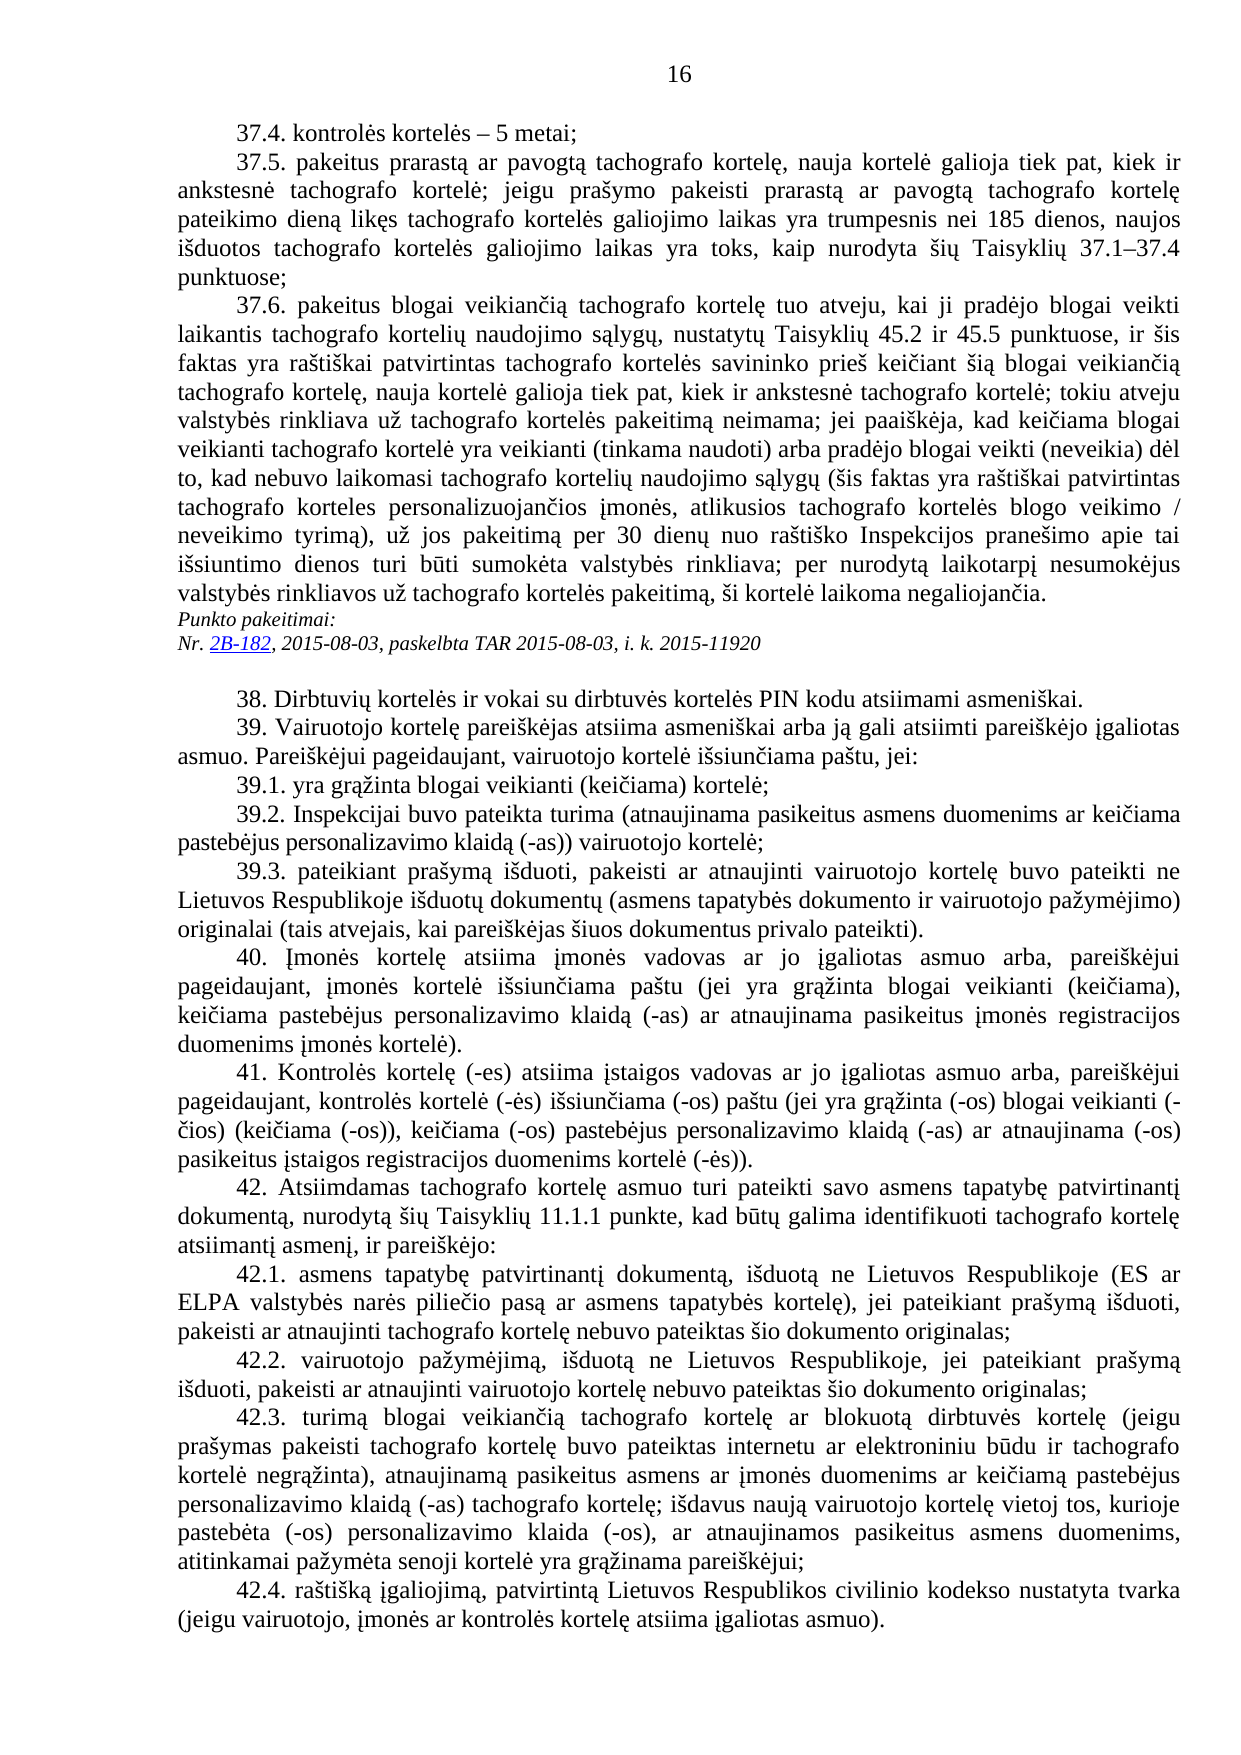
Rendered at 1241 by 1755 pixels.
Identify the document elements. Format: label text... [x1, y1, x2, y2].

text 41. Kontrolės kortelę (-es) atsiima įstaigos vadovas ar jo įgaliotas asmuo arba, pareiškėjui pageidaujant, kontrolės kortelė (-ės) išsiunčiama (-os) paštu (jei yra grąžinta (-os) blogai veikianti (-čios) (keičiama (-os)), keičiama (-os) pastebėjus personalizavimo klaidą (-as) ar atnaujinama (-os) pasikeitus įstaigos registracijos duomenims kortelė (-ės)). [177, 1057, 1181, 1172]
text 42. Atsiimdamas tachografo kortelę asmuo turi pateikti savo asmens tapatybę patvirtinantį dokumentą, nurodytą šių Taisyklių 11.1.1 punkte, kad būtų galima identifikuoti tachografo kortelę atsiimantį asmenį, ir pareiškėjo: [177, 1172, 1181, 1259]
text 39.1. yra grąžinta blogai veikianti (keičiama) kortelė; [177, 770, 1181, 799]
text 38. Dirbtuvių kortelės ir vokai su dirbtuvės kortelės PIN kodu atsiimami asmeniškai. [177, 684, 1181, 712]
text 37.5. pakeitus prarastą ar pavogtą tachografo kortelę, nauja kortelė galioja tiek pat, kiek ir ankstesnė tachografo kortelė; jeigu prašymo pakeisti prarastą ar pavogtą tachografo kortelę pateikimo dieną likęs tachografo kortelės galiojimo laikas yra trumpesnis nei 185 dienos, naujos išduotos tachografo kortelės galiojimo laikas yra toks, kaip nurodyta šių Taisyklių 37.1–37.4 punktuose; [177, 147, 1181, 291]
text 37.6. pakeitus blogai veikiančią tachografo kortelę tuo atveju, kai ji pradėjo blogai veikti laikantis tachografo kortelių naudojimo sąlygų, nustatytų Taisyklių 45.2 ir 45.5 punktuose, ir šis faktas yra raštiškai patvirtintas tachografo kortelės savininko prieš keičiant šią blogai veikiančią tachografo kortelę, nauja kortelė galioja tiek pat, kiek ir ankstesnė tachografo kortelė; tokiu atveju valstybės rinkliava už tachografo kortelės pakeitimą neimama; jei paaiškėja, kad keičiama blogai veikianti tachografo kortelė yra veikianti (tinkama naudoti) arba pradėjo blogai veikti (neveikia) dėl to, kad nebuvo laikomasi tachografo kortelių naudojimo sąlygų (šis faktas yra raštiškai patvirtintas tachografo korteles personalizuojančios įmonės, atlikusios tachografo kortelės blogo veikimo / neveikimo tyrimą), už jos pakeitimą per 30 dienų nuo raštiško Inspekcijos pranešimo apie tai išsiuntimo dienos turi būti sumokėta valstybės rinkliava; per nurodytą laikotarpį nesumokėjus valstybės rinkliavos už tachografo kortelės pakeitimą, ši kortelė laikoma negaliojančia. [177, 291, 1181, 607]
text 42.2. vairuotojo pažymėjimą, išduotą ne Lietuvos Respublikoje, jei pateikiant prašymą išduoti, pakeisti ar atnaujinti vairuotojo kortelę nebuvo pateiktas šio dokumento originalas; [177, 1345, 1181, 1402]
text 42.3. turimą blogai veikiančią tachografo kortelę ar blokuotą dirbtuvės kortelę (jeigu prašymas pakeisti tachografo kortelę buvo pateiktas internetu ar elektroniniu būdu ir tachografo kortelė negrąžinta), atnaujinamą pasikeitus asmens ar įmonės duomenims ar keičiamą pastebėjus personalizavimo klaidą (-as) tachografo kortelę; išdavus naują vairuotojo kortelę vietoj tos, kurioje pastebėta (-os) personalizavimo klaida (-os), ar atnaujinamos pasikeitus asmens duomenims, atitinkamai pažymėta senoji kortelė yra grąžinama pareiškėjui; [177, 1402, 1181, 1575]
text 40. Įmonės kortelę atsiima įmonės vadovas ar jo įgaliotas asmuo arba, pareiškėjui pageidaujant, įmonės kortelė išsiunčiama paštu (jei yra grąžinta blogai veikianti (keičiama), keičiama pastebėjus personalizavimo klaidą (-as) ar atnaujinama pasikeitus įmonės registracijos duomenims įmonės kortelė). [177, 942, 1181, 1057]
text 39.3. pateikiant prašymą išduoti, pakeisti ar atnaujinti vairuotojo kortelę buvo pateikti ne Lietuvos Respublikoje išduotų dokumentų (asmens tapatybės dokumento ir vairuotojo pažymėjimo) originalai (tais atvejais, kai pareiškėjas šiuos dokumentus privalo pateikti). [177, 856, 1181, 942]
text 42.4. raštišką įgaliojimą, patvirtintą Lietuvos Respublikos civilinio kodekso nustatyta tvarka (jeigu vairuotojo, įmonės ar kontrolės kortelę atsiima įgaliotas asmuo). [177, 1575, 1181, 1632]
text 42.1. asmens tapatybę patvirtinantį dokumentą, išduotą ne Lietuvos Respublikoje (ES ar ELPA valstybės narės piliečio pasą ar asmens tapatybės kortelę), jei pateikiant prašymą išduoti, pakeisti ar atnaujinti tachografo kortelę nebuvo pateiktas šio dokumento originalas; [177, 1259, 1181, 1345]
text 39. Vairuotojo kortelę pareiškėjas atsiima asmeniškai arba ją gali atsiimti pareiškėjo įgaliotas asmuo. Pareiškėjui pageidaujant, vairuotojo kortelė išsiunčiama paštu, jei: [177, 712, 1181, 770]
text Nr. 2B-182, 2015-08-03, paskelbta TAR 2015-08-03, i. k. 2015-11920 [177, 631, 1181, 655]
text 37.4. kontrolės kortelės – 5 metai; [177, 118, 1181, 147]
text 39.2. Inspekcijai buvo pateikta turima (atnaujinama pasikeitus asmens duomenims ar keičiama pastebėjus personalizavimo klaidą (-as)) vairuotojo kortelė; [177, 799, 1181, 856]
text Punkto pakeitimai: [177, 607, 1181, 631]
